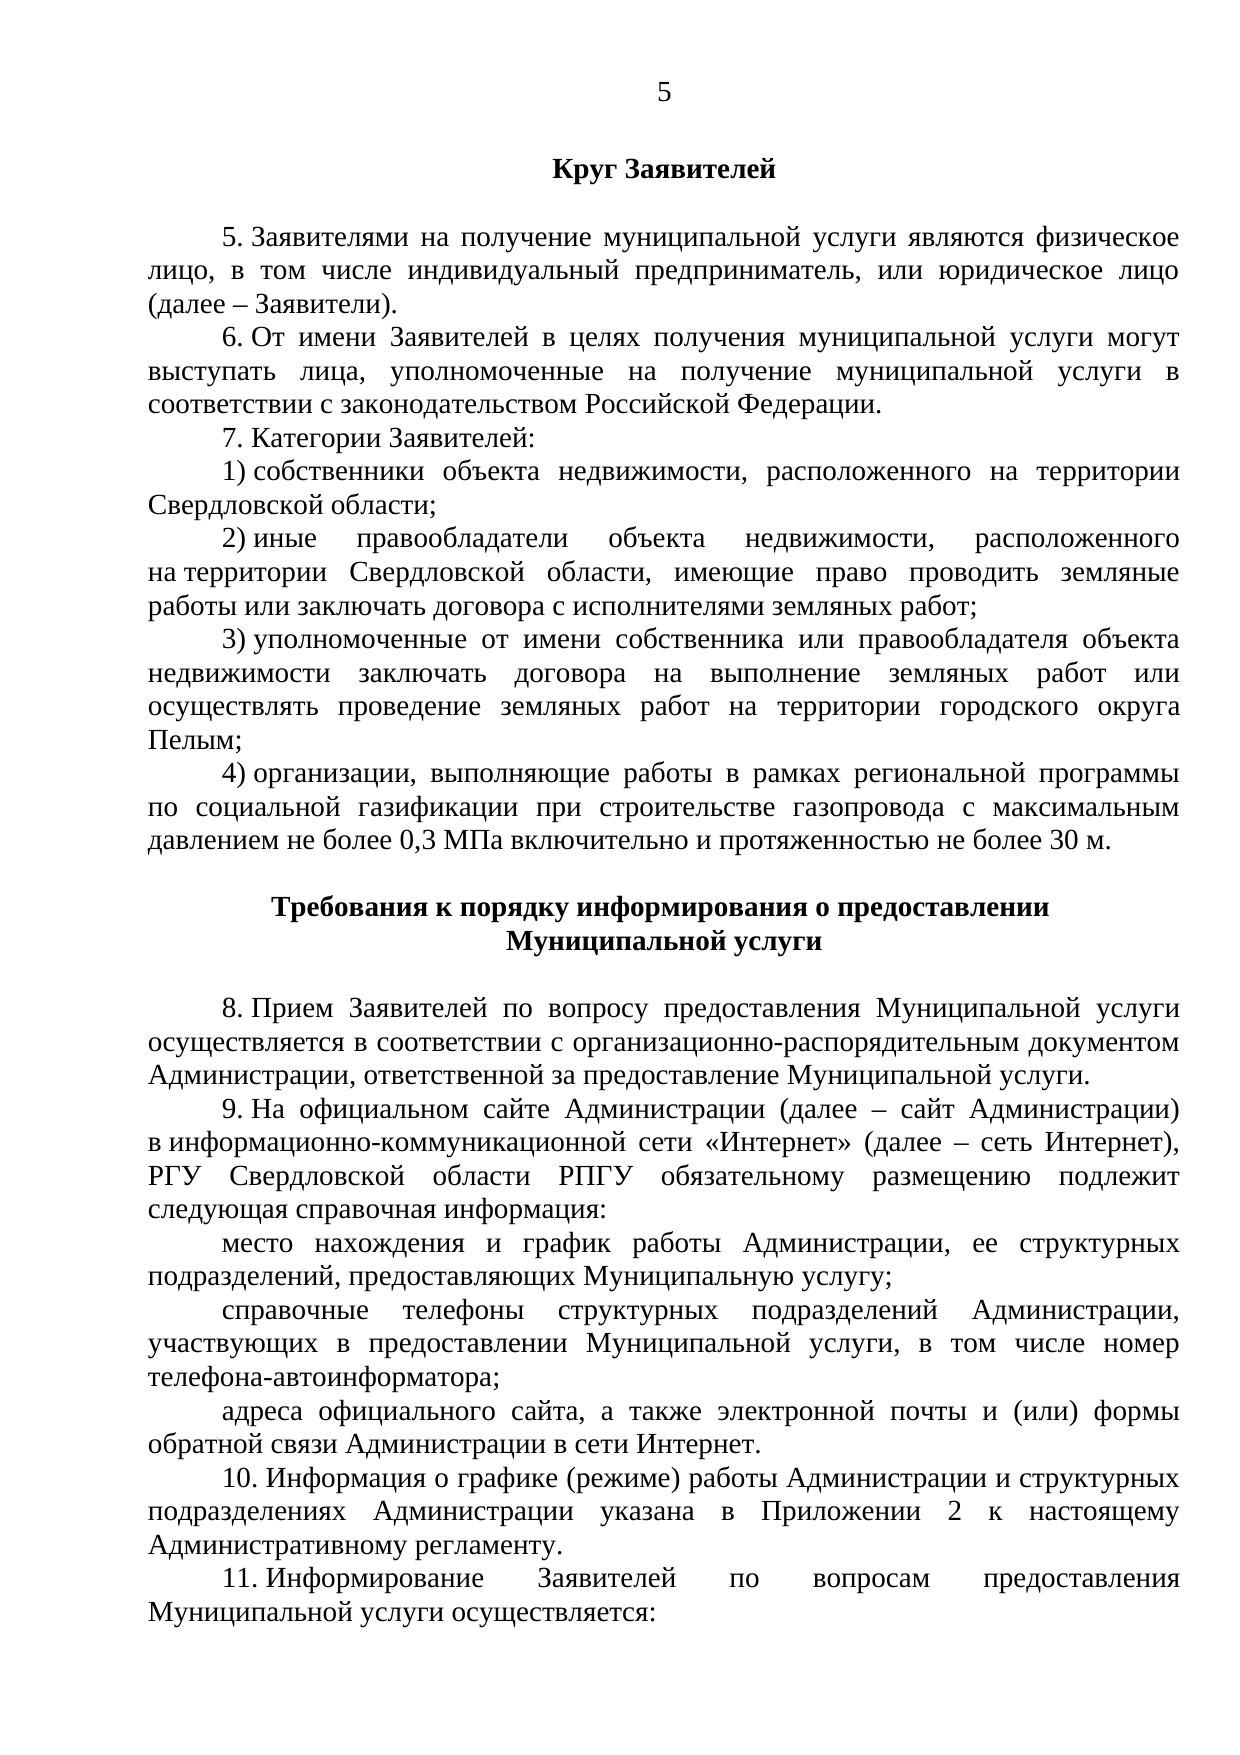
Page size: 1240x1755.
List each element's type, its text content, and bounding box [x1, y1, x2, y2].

text 10. Информация о графике (режиме) работы Администрации и структурных подразделениях Администрации указана в Приложении 2 к настоящему Административному регламенту. [148, 1460, 1181, 1560]
text 4) организации, выполняющие работы в рамках региональной программы по социальной газификации при строительстве газопровода с максимальным давлением не более 0,3 МПа включительно и протяженностью не более 30 м. [148, 755, 1181, 856]
text 6. От имени Заявителей в целях получения муниципальной услуги могут выступать лица, уполномоченные на получение муниципальной услуги в соответствии с законодательством Российской Федерации. [148, 319, 1181, 420]
text 9. На официальном сайте Администрации (далее – сайт Администрации) в информационно-коммуникационной сети «Интернет» (далее – сеть Интернет), РГУ Свердловской области РПГУ обязательному размещению подлежит следующая справочная информация: [148, 1091, 1181, 1225]
text Требования к порядку информирования о предоставлении Муниципальной услуги [148, 889, 1181, 957]
text место нахождения и график работы Администрации, ее структурных подразделений, предоставляющих Муниципальную услугу; [148, 1225, 1181, 1292]
text 2) иные правообладатели объекта недвижимости, расположенного на территории Свердловской области, имеющие право проводить земляные работы или заключать договора с исполнителями земляных работ; [148, 521, 1181, 621]
text 1) собственники объекта недвижимости, расположенного на территории Свердловской области; [148, 453, 1181, 521]
text 3) уполномоченные от имени собственника или правообладателя объекта недвижимости заключать договора на выполнение земляных работ или осуществлять проведение земляных работ на территории городского округа Пелым; [148, 621, 1181, 755]
text адреса официального сайта, а также электронной почты и (или) формы обратной связи Администрации в сети Интернет. [148, 1393, 1181, 1460]
text 5. Заявителями на получение муниципальной услуги являются физическое лицо, в том числе индивидуальный предприниматель, или юридическое лицо (далее – Заявители). [148, 219, 1181, 319]
text 11. Информирование Заявителей по вопросам предоставления Муниципальной услуги осуществляется: [148, 1560, 1181, 1627]
text 7. Категории Заявителей: [148, 420, 1181, 453]
text справочные телефоны структурных подразделений Администрации, участвующих в предоставлении Муниципальной услуги, в том числе номер телефона-автоинформатора; [148, 1292, 1181, 1393]
text Круг Заявителей [148, 152, 1181, 185]
text 8. Прием Заявителей по вопросу предоставления Муниципальной услуги осуществляется в соответствии с организационно-распорядительным документом Администрации, ответственной за предоставление Муниципальной услуги. [148, 990, 1181, 1091]
